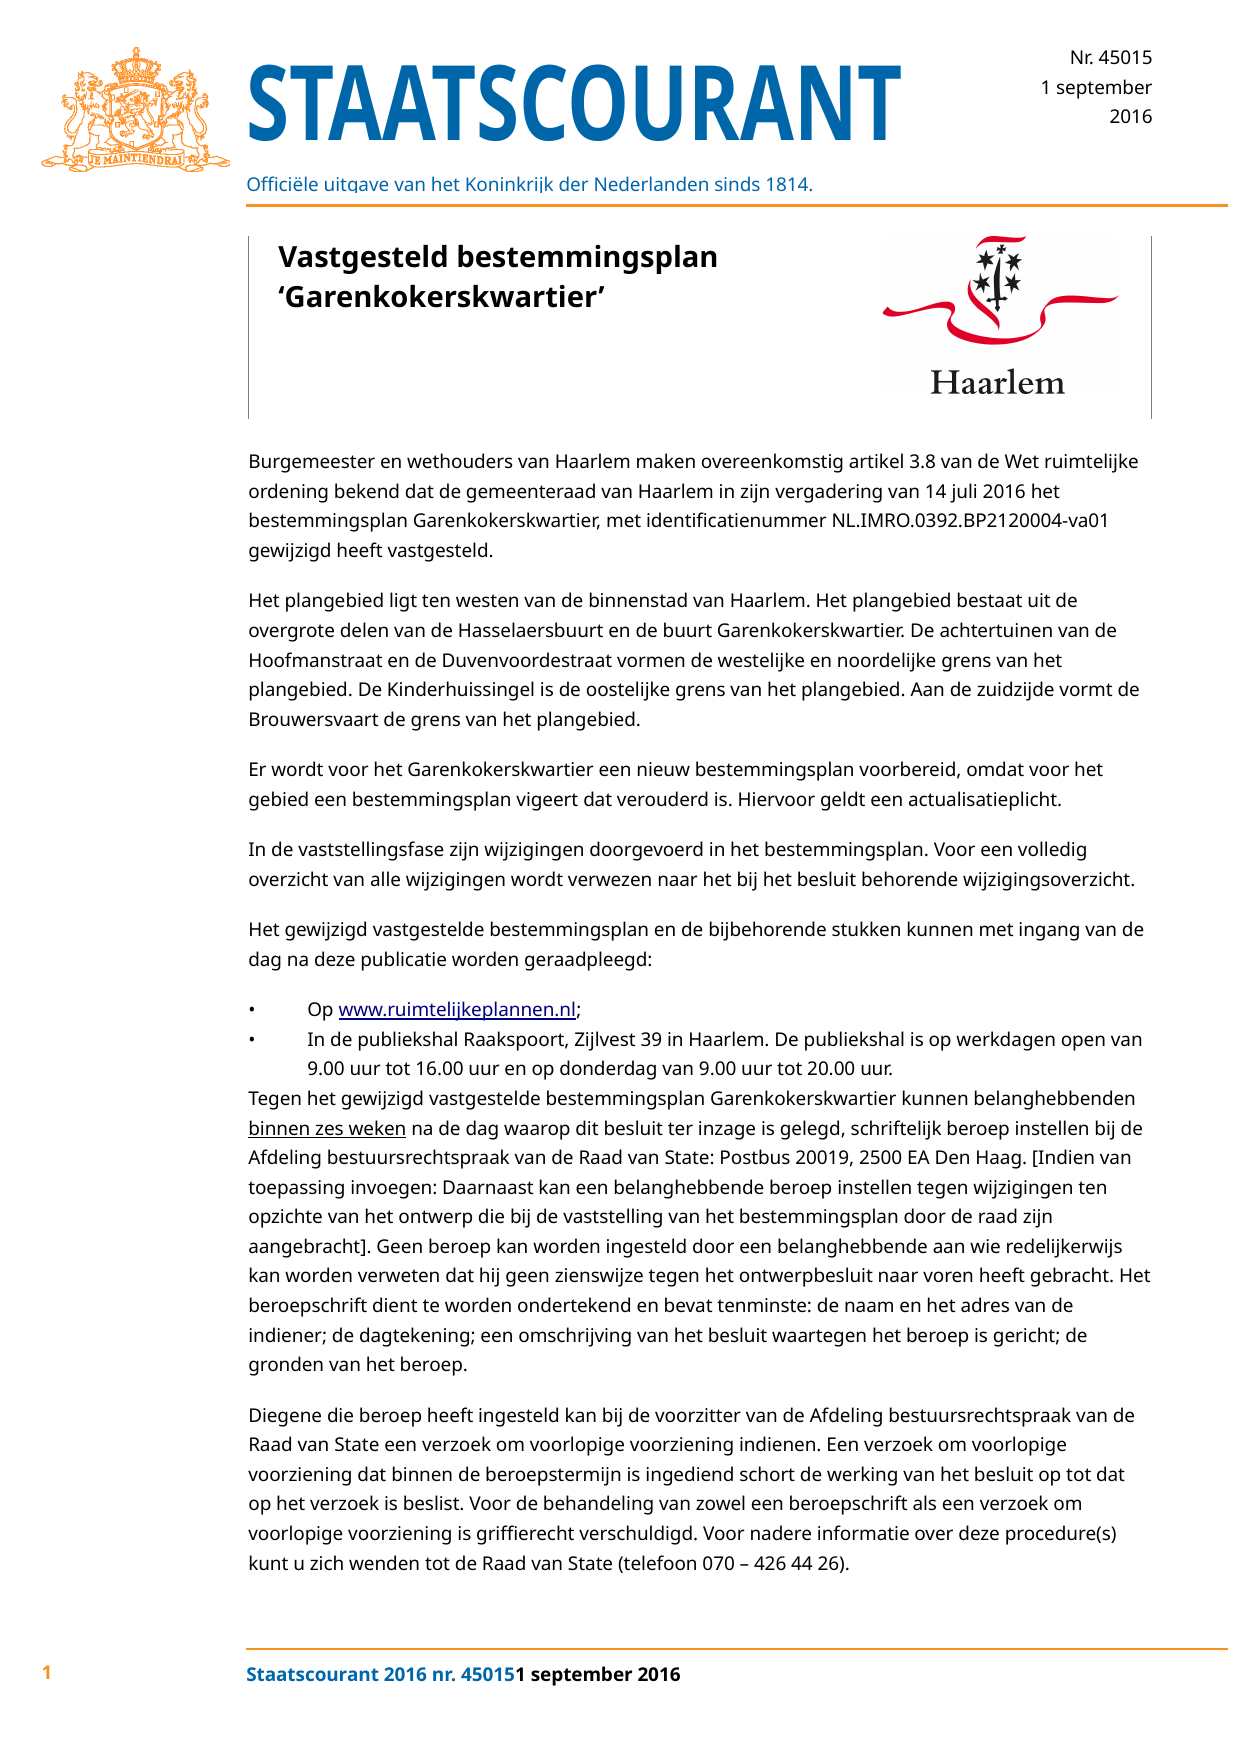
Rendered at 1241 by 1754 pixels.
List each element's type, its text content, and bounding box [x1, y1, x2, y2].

list In de publiekshal Raakspoort, Zijlvest 39 in Haarlem. De publiekshal is op werkdagen open van 9.00 uur tot 16.00 uur en op donderdag van 9.00 uur tot 20.00 uur. [248, 1026, 1152, 1081]
text Het plangebied ligt ten westen van de binnenstad van Haarlem. Het plangebied bestaat uit de overgrote delen van de Hasselaersbuurt en de buurt Garenkokerskwartier. De achtertuinen van de Hoofmanstraat en de Duvenvoordestraat vormen de westelijke en noordelijke grens van het plangebied. De Kinderhuissingel is de oostelijke grens van het plangebied. Aan de zuidzijde vormt de Brouwersvaart de grens van het plangebied. [248, 588, 1152, 732]
text Tegen het gewijzigd vastgestelde bestemmingsplan Garenkokerskwartier kunnen belanghebbenden binnen zes weken na de dag waarop dit besluit ter inzage is gelegd, schriftelijk beroep instellen bij de Afdeling bestuursrechtspraak van de Raad van State: Postbus 20019, 2500 EA Den Haag. [Indien van toepassing invoegen: Daarnaast kan een belanghebbende beroep instellen tegen wijzigingen ten opzichte van het ontwerp die bij de vaststelling van het bestemmingsplan door de raad zijn aangebracht]. Geen beroep kan worden ingesteld door een belanghebbende aan wie redelijkerwijs kan worden verweten dat hij geen zienswijze tegen het ontwerpbesluit naar voren heeft gebracht. Het beroepschrift dient te worden ondertekend en bevat tenminste: de naam en het adres van de indiener; de dagtekening; een omschrijving van het besluit waartegen het beroep is gericht; de gronden van het beroep. [248, 1085, 1152, 1377]
picture [41, 47, 231, 172]
table_header [850, 236, 1151, 419]
text Het gewijzigd vastgestelde bestemmingsplan en de bijbehorende stukken kunnen met ingang van de dag na deze publicatie worden geraadpleegd: [248, 916, 1152, 972]
table_header Vastgesteld bestemmingsplan ‘Garenkokerskwartier’ [249, 236, 850, 419]
picture [882, 236, 1119, 394]
list Op www.ruimtelijkeplannen.nl; [248, 996, 1152, 1022]
text Burgemeester en wethouders van Haarlem maken overeenkomstig artikel 3.8 van de Wet ruimtelijke ordening bekend dat de gemeenteraad van Haarlem in zijn vergadering van 14 juli 2016 het bestemmingsplan Garenkokerskwartier, met identificatienummer NL.IMRO.0392.BP2120004-va01 gewijzigd heeft vastgesteld. [248, 448, 1152, 563]
text Er wordt voor het Garenkokerskwartier een nieuw bestemmingsplan voorbereid, omdat voor het gebied een bestemmingsplan vigeert dat verouderd is. Hiervoor geldt een actualisatieplicht. [248, 756, 1152, 812]
text In de vaststellingsfase zijn wijzigingen doorgevoerd in het bestemmingsplan. Voor een volledig overzicht van alle wijzigingen wordt verwezen naar het bij het besluit behorende wijzigingsoverzicht. [248, 836, 1152, 892]
text Diegene die beroep heeft ingesteld kan bij de voorzitter van de Afdeling bestuursrechtspraak van de Raad van State een verzoek om voorlopige voorziening indienen. Een verzoek om voorlopige voorziening dat binnen de beroepstermijn is ingediend schort de werking van het besluit op tot dat op het verzoek is beslist. Voor de behandeling van zowel een beroepschrift als een verzoek om voorlopige voorziening is griffierecht verschuldigd. Voor nadere informatie over deze procedure(s) kunt u zich wenden tot de Raad van State (telefoon 070 – 426 44 26). [248, 1402, 1152, 1576]
